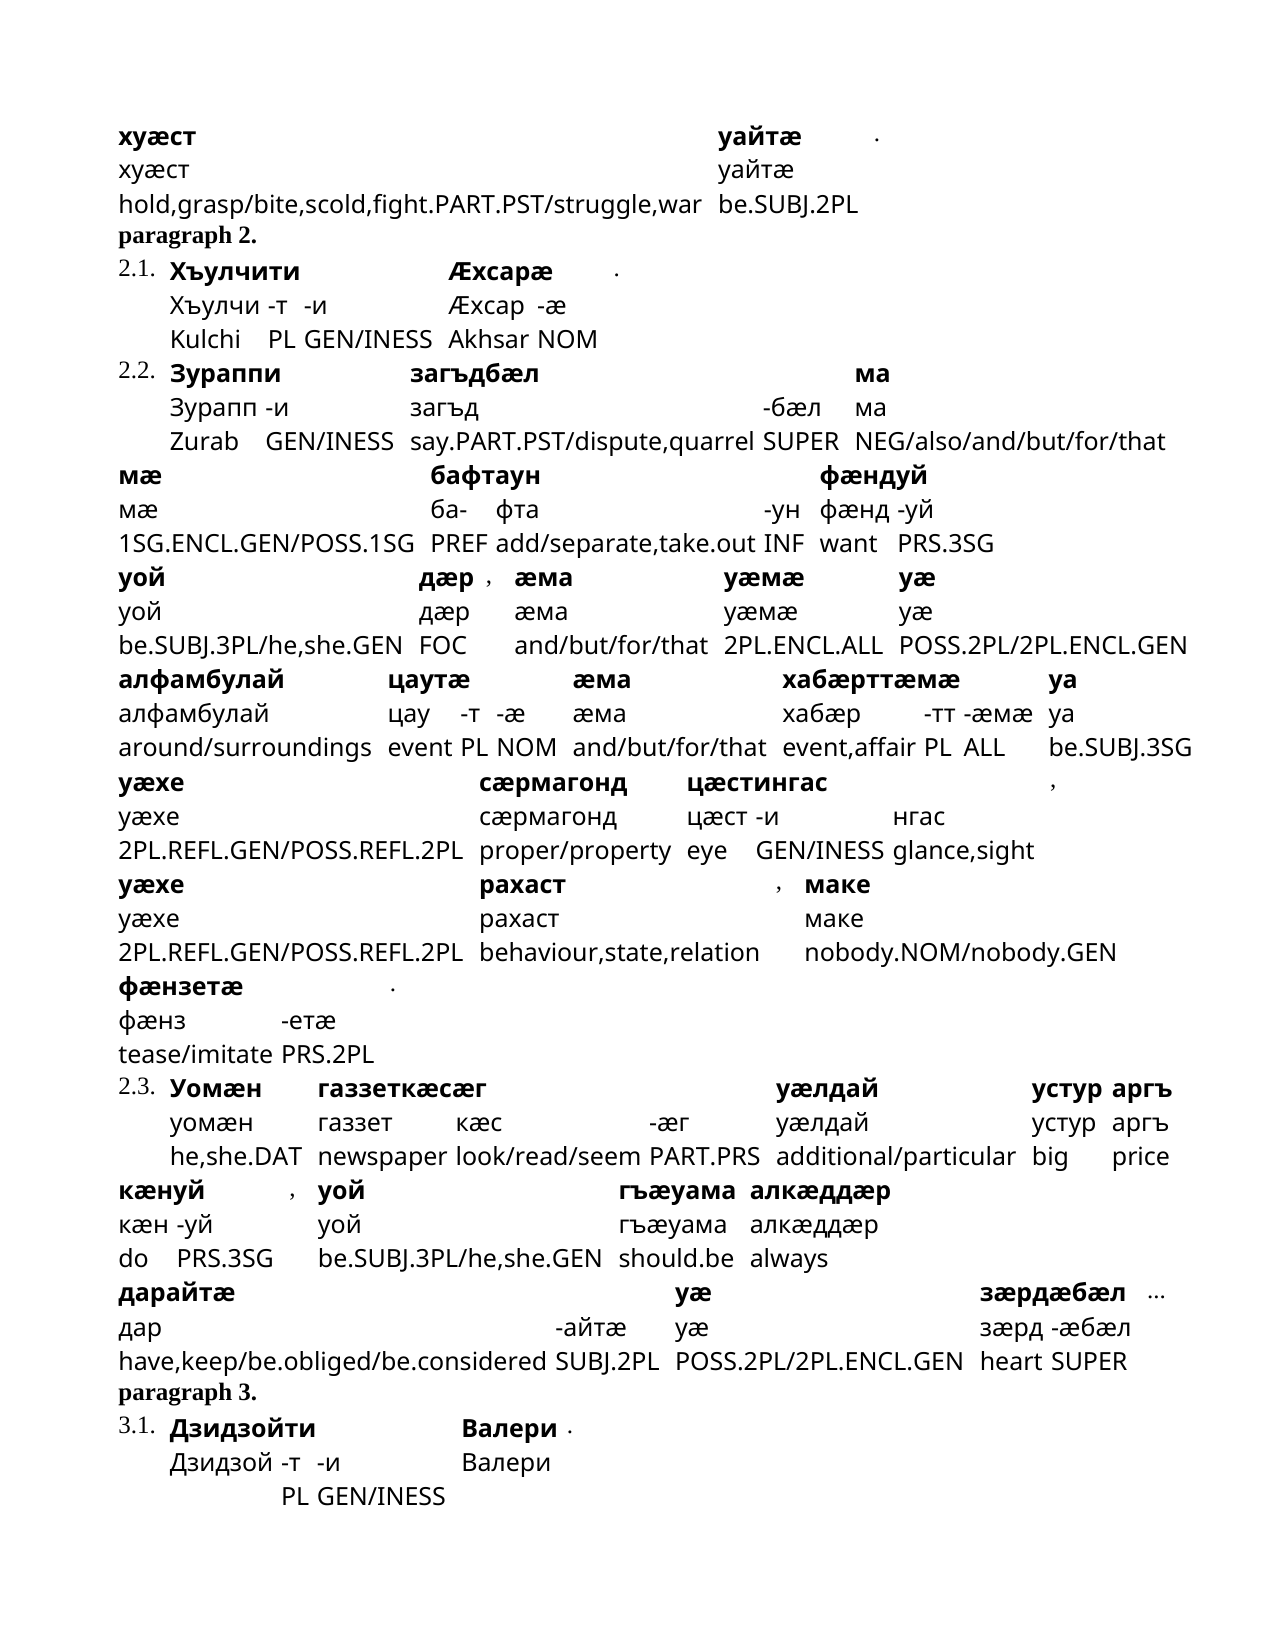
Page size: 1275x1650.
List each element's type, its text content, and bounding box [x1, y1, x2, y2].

text кæс [455, 1105, 641, 1139]
text æма [514, 560, 716, 594]
text рахаст [479, 866, 768, 900]
text have,keep/be.obliged/be.considered [118, 1343, 548, 1377]
text nobody.NOM/nobody.GEN [804, 934, 1118, 968]
text , [289, 1173, 310, 1202]
text -æбæл [1051, 1309, 1132, 1343]
text and/but/for/that [572, 730, 767, 764]
text уой [318, 1207, 603, 1241]
text æма [572, 662, 774, 696]
text glance,sight [892, 832, 1035, 866]
text фæнд [819, 492, 889, 526]
text want [819, 526, 889, 560]
text PL [268, 321, 296, 355]
text ба- [430, 492, 488, 526]
text мæ [118, 458, 423, 492]
text 2.1. [118, 253, 162, 282]
text 2PL.ENCL.ALL [723, 628, 883, 662]
text proper/property [479, 832, 671, 866]
text NOM [537, 321, 598, 355]
text paragraph 2. [118, 220, 1249, 249]
text -и [303, 287, 433, 321]
text -етæ [281, 1003, 374, 1037]
text hold,grasp/bite,scold,fight.PART.PST/struggle,war [118, 186, 703, 220]
text GEN/INESS [265, 423, 394, 458]
text уайтæ [718, 118, 866, 152]
text -æ [537, 287, 598, 321]
text NOM [496, 730, 557, 764]
text уæхе [118, 900, 464, 934]
text рахаст [479, 900, 761, 934]
text -бæл [763, 389, 839, 423]
text уæмæ [723, 594, 883, 628]
text кæн [118, 1207, 169, 1241]
text дæр [419, 560, 478, 594]
text tease/imitate [118, 1037, 273, 1071]
text алкæддæр [749, 1207, 879, 1241]
text be.SUBJ.3SG [1048, 730, 1193, 764]
text , [776, 866, 797, 895]
text фæндуй [819, 458, 1002, 492]
text алфамбулай [118, 662, 380, 696]
text INF [764, 526, 804, 560]
text уæ [675, 1309, 964, 1343]
text 1SG.ENCL.GEN/POSS.1SG [118, 526, 415, 560]
text æма [572, 696, 767, 730]
text уæхе [118, 764, 471, 798]
text POSS.2PL/2PL.ENCL.GEN [675, 1343, 964, 1377]
text уæ [899, 560, 1196, 594]
text eye [686, 832, 748, 866]
text -т [460, 696, 488, 730]
text цæстингас [686, 764, 1042, 798]
text PL [460, 730, 488, 764]
text дæр [419, 594, 470, 628]
text PL [281, 1478, 309, 1512]
text уæхе [118, 798, 464, 832]
text SUPER [1051, 1343, 1132, 1377]
text Kulchi [169, 321, 260, 355]
text additional/particular [776, 1139, 1017, 1173]
text heart [979, 1343, 1043, 1377]
text Зурапп [169, 389, 258, 423]
text нгас [892, 798, 1035, 832]
text цау [387, 696, 453, 730]
text PART.PRS [649, 1139, 761, 1173]
text Дзидзой [169, 1444, 273, 1478]
text уа [1048, 696, 1193, 730]
text уæ [675, 1275, 972, 1309]
text уой [118, 594, 404, 628]
text PRS.3SG [176, 1241, 274, 1275]
text behaviour,state,relation [479, 934, 761, 968]
text . [613, 253, 634, 282]
text Хъулчити [169, 253, 441, 287]
text PRS.3SG [897, 526, 994, 560]
text do [118, 1241, 169, 1275]
text -и [755, 798, 885, 832]
text event,affair [782, 730, 916, 764]
text Zurab [169, 423, 258, 458]
text фæнз [118, 1003, 273, 1037]
text . [567, 1410, 588, 1439]
text хуæст [118, 152, 703, 186]
text уæмæ [723, 560, 891, 594]
text бафтаун [430, 458, 812, 492]
text уой [118, 560, 411, 594]
text newspaper [317, 1139, 448, 1173]
text SUBJ.2PL [555, 1343, 660, 1377]
text дарайтæ [118, 1275, 667, 1309]
text ма [854, 389, 1166, 423]
text уæхе [118, 866, 471, 900]
text хабæрттæмæ [782, 662, 1041, 696]
text мæ [118, 492, 415, 526]
text газзет [317, 1105, 448, 1139]
text ALL [963, 730, 1033, 764]
text уæлдай [776, 1105, 1017, 1139]
text -æмæ [963, 696, 1033, 730]
text PL [924, 730, 956, 764]
text фта [495, 492, 756, 526]
text , [1050, 764, 1071, 793]
text устур [1032, 1071, 1104, 1105]
text кæнуй [118, 1173, 282, 1207]
text 2.3. [118, 1071, 162, 1099]
text уомæн [169, 1105, 302, 1139]
text Хъулчи [169, 287, 260, 321]
text Дзидзойти [169, 1410, 453, 1444]
text NEG/also/and/but/for/that [854, 423, 1166, 458]
text price [1112, 1139, 1170, 1173]
text -æг [649, 1105, 761, 1139]
text GEN/INESS [317, 1478, 446, 1512]
text he,she.DAT [169, 1139, 302, 1173]
text -айтæ [555, 1309, 660, 1343]
text цæст [686, 798, 748, 832]
text уæлдай [776, 1071, 1024, 1105]
text -т [281, 1444, 309, 1478]
text сæрмагонд [479, 764, 679, 798]
text . [874, 118, 895, 147]
text be.SUBJ.3PL/he,she.GEN [118, 628, 404, 662]
text ма [854, 355, 1174, 389]
text цаутæ [387, 662, 565, 696]
text алкæддæр [749, 1173, 891, 1207]
text PREF [430, 526, 488, 560]
text say.PART.PST/dispute,quarrel [410, 423, 755, 458]
text Æхсар [448, 287, 529, 321]
text уайтæ [718, 152, 858, 186]
text -ун [764, 492, 804, 526]
text -уй [897, 492, 994, 526]
text гъæуама [618, 1207, 734, 1241]
text Akhsar [448, 321, 529, 355]
text устур [1032, 1105, 1097, 1139]
text дар [118, 1309, 548, 1343]
text уой [318, 1173, 611, 1207]
text зæрдæбæл [979, 1275, 1139, 1309]
text маке [804, 900, 1118, 934]
text Валери [461, 1444, 551, 1478]
text POSS.2PL/2PL.ENCL.GEN [899, 628, 1188, 662]
text Уомæн [169, 1071, 310, 1105]
text look/read/seem [455, 1139, 641, 1173]
text загъд [410, 389, 755, 423]
text GEN/INESS [755, 832, 885, 866]
text paragraph 3. [118, 1377, 1249, 1406]
text Зураппи [169, 355, 402, 389]
text -æ [496, 696, 557, 730]
text be.SUBJ.2PL [718, 186, 858, 220]
text -и [317, 1444, 446, 1478]
text add/separate,take.out [495, 526, 756, 560]
text big [1032, 1139, 1097, 1173]
text , [486, 560, 507, 588]
text -и [265, 389, 394, 423]
text PRS.2PL [281, 1037, 374, 1071]
text 2PL.REFL.GEN/POSS.REFL.2PL [118, 934, 464, 968]
text be.SUBJ.3PL/he,she.GEN [318, 1241, 603, 1275]
text always [749, 1241, 879, 1275]
text -уй [176, 1207, 274, 1241]
text уа [1048, 662, 1200, 696]
text GEN/INESS [303, 321, 433, 355]
text загъдбæл [410, 355, 847, 389]
text алфамбулай [118, 696, 372, 730]
text газзеткæсæг [317, 1071, 768, 1105]
text уæ [899, 594, 1188, 628]
text аргъ [1112, 1105, 1170, 1139]
text ... [1147, 1275, 1168, 1304]
text хуæст [118, 118, 710, 152]
text should.be [618, 1241, 734, 1275]
text SUPER [763, 423, 839, 458]
text 3.1. [118, 1410, 162, 1439]
text Валери [461, 1410, 559, 1444]
text -т [268, 287, 296, 321]
text event [387, 730, 453, 764]
text and/but/for/that [514, 628, 708, 662]
text around/surroundings [118, 730, 372, 764]
text фæнзетæ [118, 968, 382, 1003]
text 2.2. [118, 355, 162, 384]
text FOC [419, 628, 470, 662]
text аргъ [1112, 1071, 1178, 1105]
text гъæуама [618, 1173, 742, 1207]
text 2PL.REFL.GEN/POSS.REFL.2PL [118, 832, 464, 866]
text Æхсарæ [448, 253, 606, 287]
text маке [804, 866, 1125, 900]
text хабæр [782, 696, 916, 730]
text æма [514, 594, 708, 628]
text -тт [924, 696, 956, 730]
text зæрд [979, 1309, 1043, 1343]
text сæрмагонд [479, 798, 671, 832]
text . [389, 968, 411, 997]
